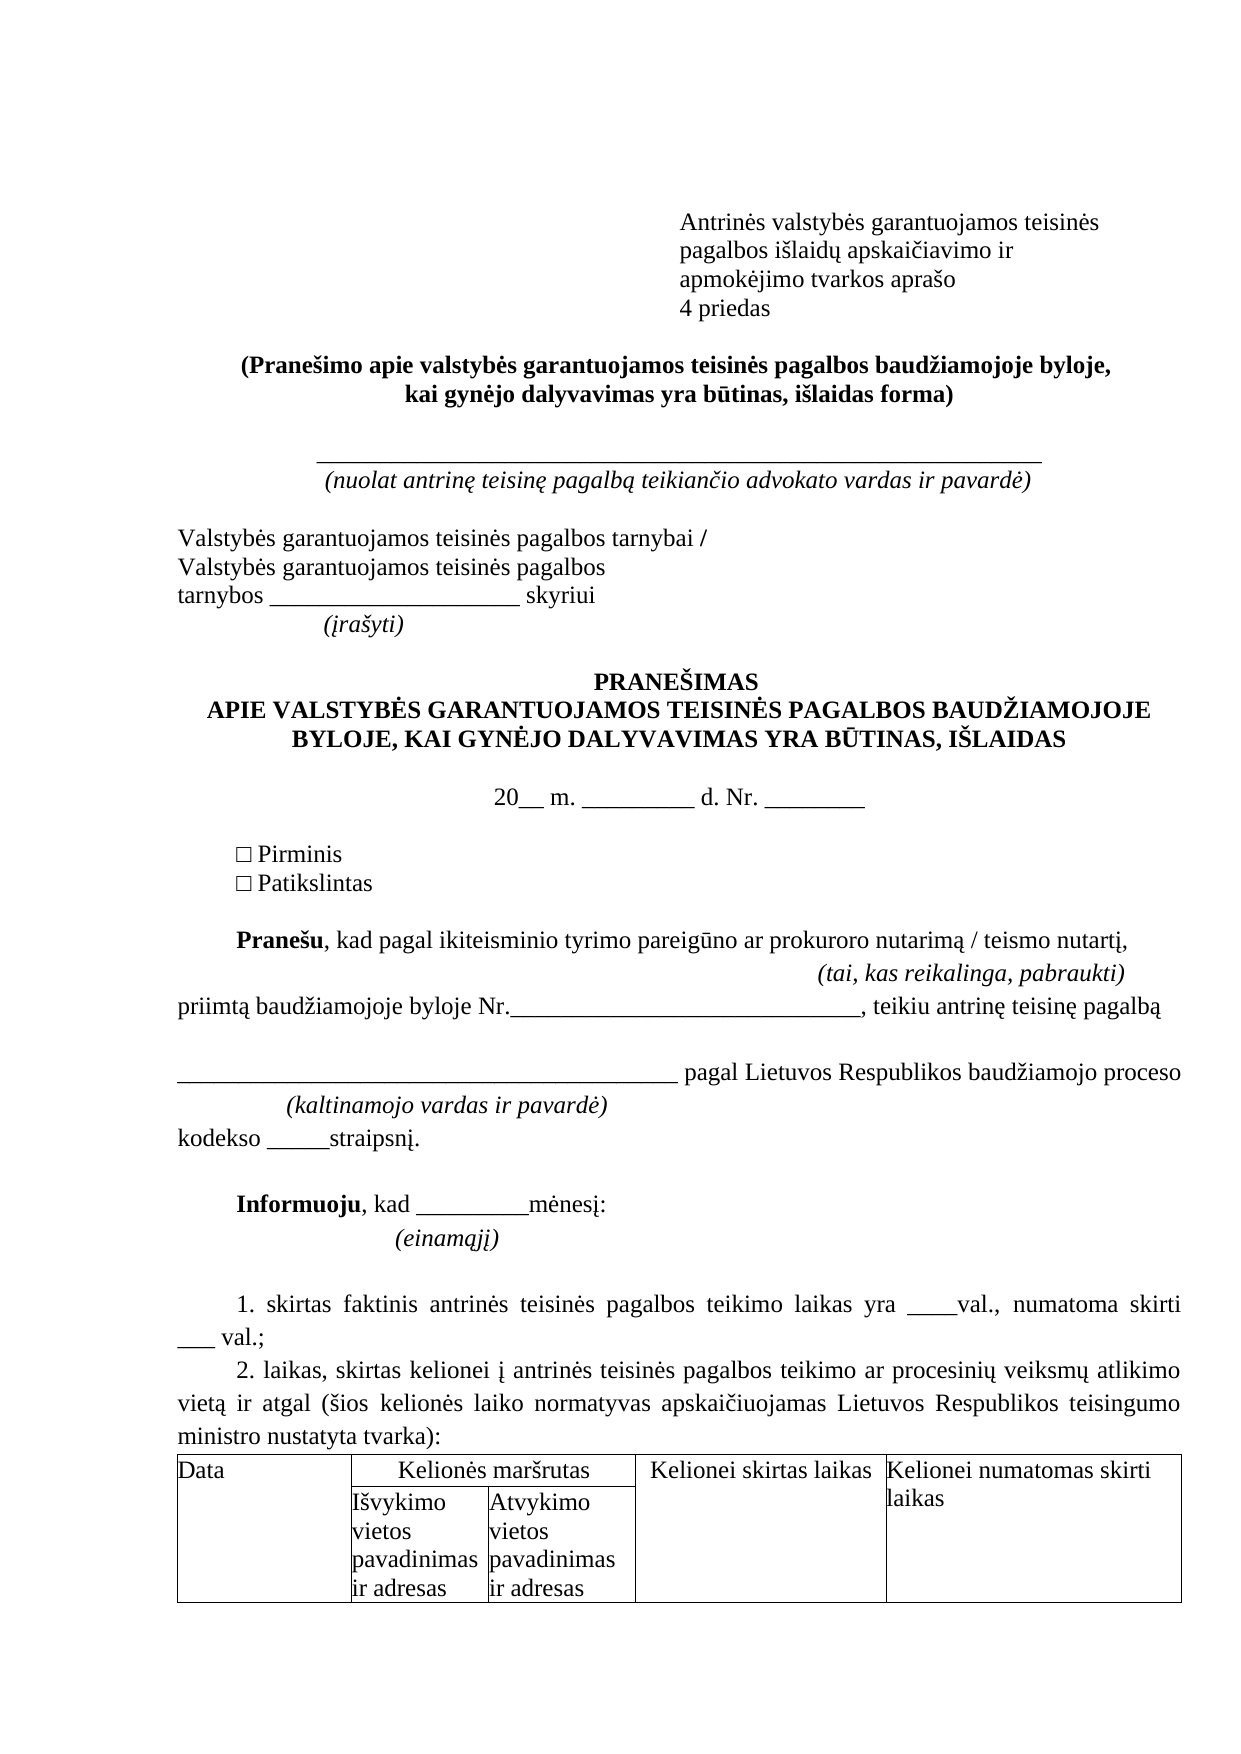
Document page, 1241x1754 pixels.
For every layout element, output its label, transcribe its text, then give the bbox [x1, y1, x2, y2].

text (einamąjį) [177, 1223, 1181, 1251]
text APIE VALSTYBĖS GARANTUOJAMOS TEISINĖS PAGALBOS BAUDŽIAMOJOJE BYLOJE, KAI GYNĖJO DALYVAVIMAS YRA BŪTINAS, IŠLAIDAS [177, 695, 1181, 753]
table_header Kelionei skirtas laikas [636, 1455, 886, 1602]
text Pranešu, kad pagal ikiteisminio tyrimo pareigūno ar prokuroro nutarimą / teismo nutartį, [177, 925, 1181, 954]
text □ Pirminis [177, 839, 1181, 868]
text tarnybos ____________________ skyriui [177, 580, 1181, 609]
text (Pranešimo apie valstybės garantuojamos teisinės pagalbos baudžiamojoje byloje, kai gynėjo dalyvavimas yra būtinas, išlaidas forma) [177, 350, 1181, 408]
text PRANEŠIMAS [177, 667, 1181, 695]
text kodekso _____straipsnį. [177, 1123, 1181, 1152]
text (tai, kas reikalinga, pabraukti) [177, 958, 1181, 987]
text Valstybės garantuojamos teisinės pagalbos [177, 552, 1181, 580]
text priimtą baudžiamojoje byloje Nr.____________________________, teikiu antrinę teisinę pagalbą [177, 991, 1181, 1020]
table_header Kelionės maršrutas [352, 1455, 635, 1486]
table_cell Atvykimo vietos pavadinimas ir adresas [489, 1487, 635, 1602]
table_header Data [178, 1455, 351, 1602]
text 1. skirtas faktinis antrinės teisinės pagalbos teikimo laikas yra ____val., numatoma skirti ___ val.; [177, 1289, 1181, 1350]
text 20__ m. _________ d. Nr. ________ [177, 782, 1181, 810]
text 4 priedas [679, 293, 1181, 322]
text (įrašyti) [177, 609, 1181, 638]
text (kaltinamojo vardas ir pavardė) [177, 1091, 1181, 1119]
text pagal Lietuvos Respublikos baudžiamojo proceso [177, 1057, 1181, 1086]
text apmokėjimo tvarkos aprašo [679, 264, 1181, 293]
text Valstybės garantuojamos teisinės pagalbos tarnybai / [177, 523, 1181, 552]
table_cell Išvykimo vietos pavadinimas ir adresas [352, 1487, 488, 1602]
text □ Patikslintas [177, 868, 1181, 897]
text Antrinės valstybės garantuojamos teisinės [679, 207, 1181, 235]
text pagalbos išlaidų apskaičiavimo ir [679, 235, 1181, 264]
text 2. laikas, skirtas kelionei į antrinės teisinės pagalbos teikimo ar procesinių veiksmų atlikimo vietą ir atgal (šios kelionės laiko normatyvas apskaičiuojamas Lietuvos Respublikos teisingumo ministro nustatyta tvarka): [177, 1355, 1181, 1449]
table_header Kelionei numatomas skirti laikas [887, 1455, 1181, 1602]
text Informuoju, kad _________mėnesį: [177, 1189, 1181, 1218]
text (nuolat antrinę teisinę pagalbą teikiančio advokato vardas ir pavardė) [177, 465, 1181, 494]
text __________________________________________________________ [177, 437, 1181, 465]
